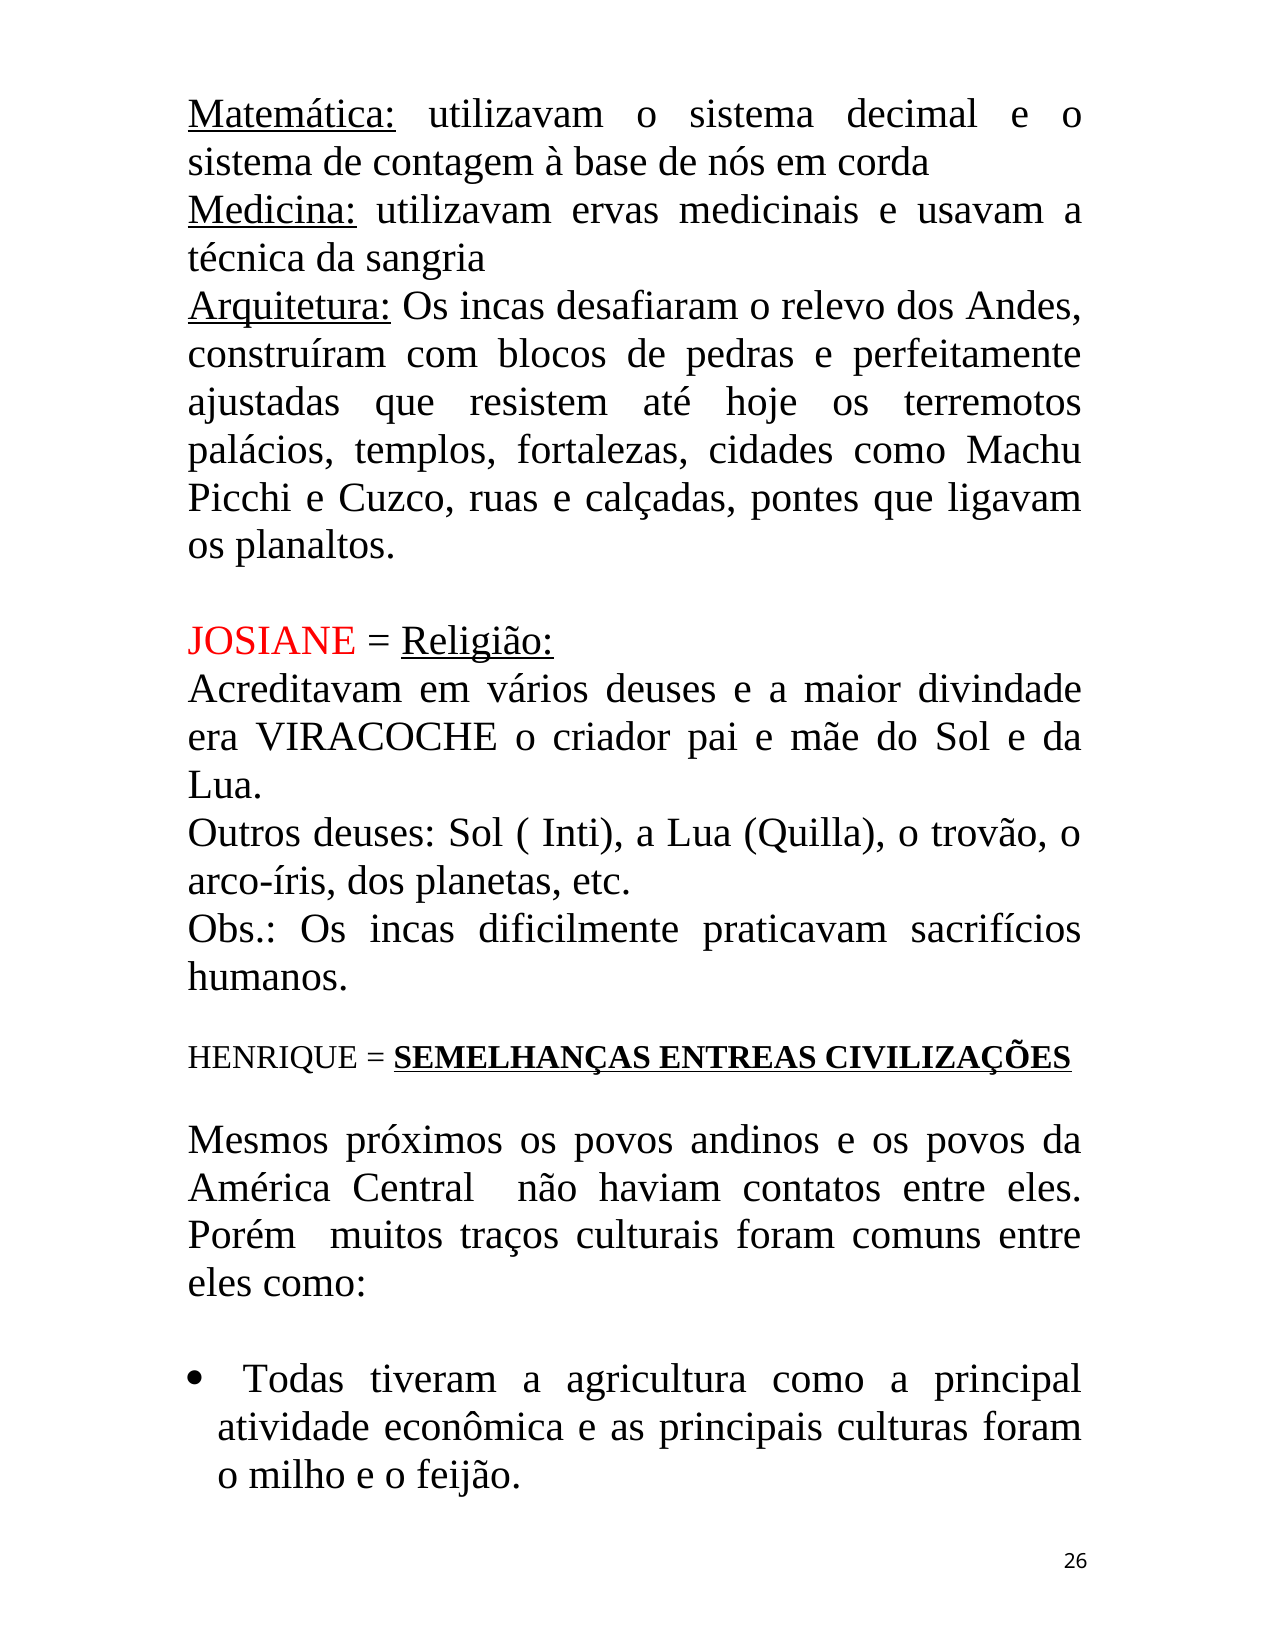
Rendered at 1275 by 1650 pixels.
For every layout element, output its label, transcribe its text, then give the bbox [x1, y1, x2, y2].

text Matemática: utilizavam o sistema decimal e o sistema de contagem à base de nós em corda [187, 89, 1083, 184]
text HENRIQUE = SEMELHANÇAS ENTREAS CIVILIZAÇÕES [187, 1037, 1083, 1076]
text Obs.: Os incas dificilmente praticavam sacrifícios humanos. [187, 903, 1083, 999]
text Acreditavam em vários deuses e a maior divindade era VIRACOCHE o criador pai e mãe do Sol e da Lua. [187, 664, 1083, 807]
text Medicina: utilizavam ervas medicinais e usavam a técnica da sangria [187, 184, 1083, 280]
text Mesmos próximos os povos andinos e os povos da América Central não haviam contatos entre eles. Porém muitos traços culturais foram comuns entre eles como: [187, 1114, 1083, 1306]
list Todas tiveram a agricultura como a principal atividade econômica e as principais culturas foram o milho e o feijão. [187, 1354, 1083, 1497]
text Arquitetura: Os incas desafiaram o relevo dos Andes, construíram com blocos de pedras e perfeitamente ajustadas que resistem até hoje os terremotos palácios, templos, fortalezas, cidades como Machu Picchi e Cuzco, ruas e calçadas, pontes que ligavam os planaltos. [187, 280, 1083, 568]
text Outros deuses: Sol ( Inti), a Lua (Quilla), o trovão, o arco-íris, dos planetas, etc. [187, 807, 1083, 903]
text JOSIANE = Religião: [187, 616, 1083, 664]
